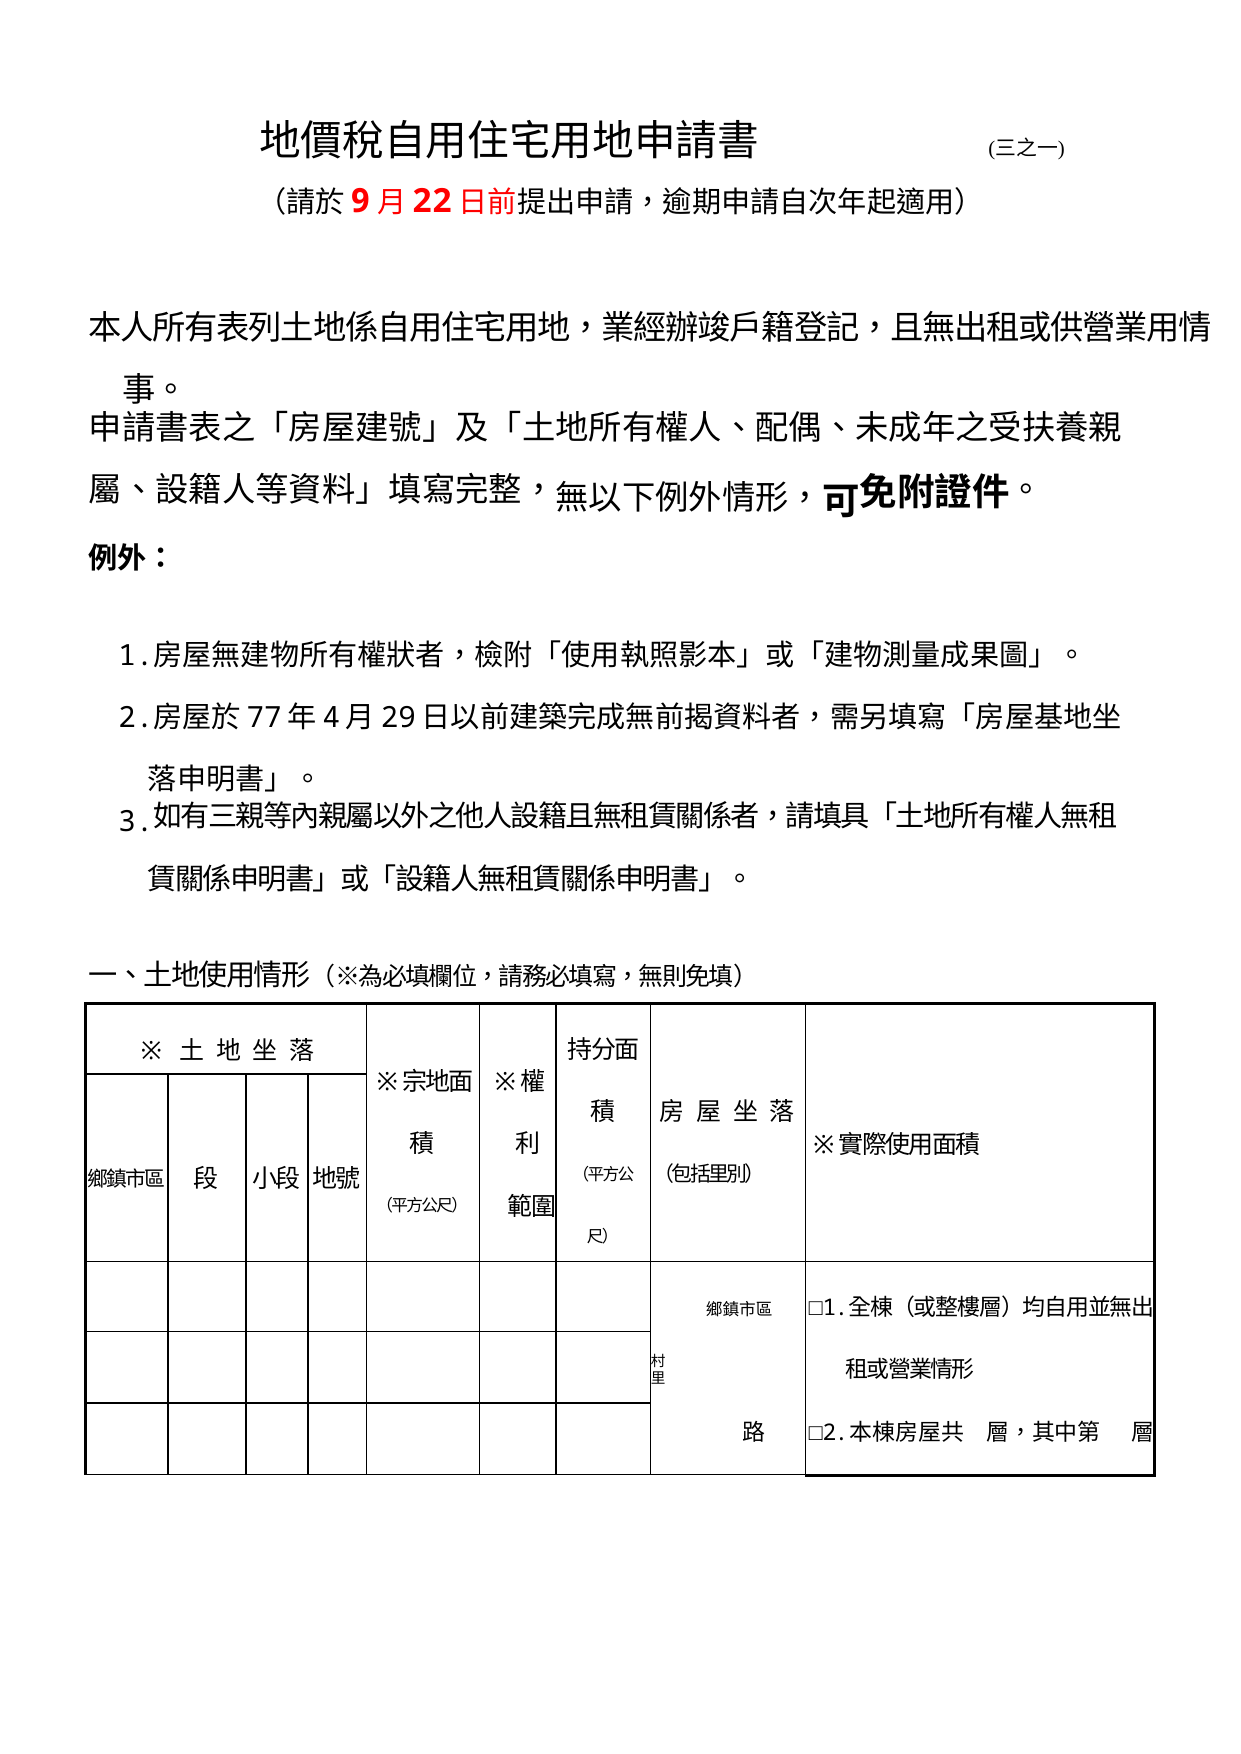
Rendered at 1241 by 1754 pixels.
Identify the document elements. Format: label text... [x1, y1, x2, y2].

table_cell 段 [169, 1075, 245, 1261]
table_cell [169, 1262, 245, 1331]
text 3.如有三親等內親屬以外之他人設籍且無租賃關係者，請填具「土地所有權人無租賃關係申明書」或「設籍人無租賃關係申明書」。 [118, 800, 1122, 925]
table_cell [367, 1404, 479, 1474]
table_cell [169, 1332, 245, 1402]
table_cell [309, 1262, 366, 1331]
table_cell [557, 1332, 650, 1402]
table_header ※權利 範圍 [480, 1005, 555, 1261]
table_cell 小段 [247, 1075, 307, 1261]
table_cell [367, 1262, 479, 1331]
table_cell [87, 1332, 167, 1402]
text 本人所有表列土地係自用住宅用地，業經辦竣戶籍登記，且無出租或供營業用情事。 [88, 283, 1216, 408]
table_cell [247, 1262, 307, 1331]
table_header 房 屋 坐 落 （包括里別） [651, 1005, 805, 1261]
table_cell [87, 1404, 167, 1474]
text （請於9月22日前提出申請，逾期申請自次年起適用） [118, 158, 1122, 221]
table_cell [480, 1404, 555, 1474]
table_cell [480, 1332, 555, 1402]
table_cell [309, 1332, 366, 1402]
table_cell 鄉鎮市區 [87, 1075, 167, 1261]
text 1.房屋無建物所有權狀者，檢附「使用執照影本」或「建物測量成果圖」。 [118, 612, 1122, 675]
text 申請書表之「房屋建號」及「土地所有權人、配偶、未成年之受扶養親屬、設籍人等資料」填寫完整，無以下例外情形，可免附證件。 [89, 408, 1122, 533]
table_cell [557, 1262, 650, 1331]
table_cell 地號 [309, 1075, 366, 1261]
text 2.房屋於77年4月29日以前建築完成無前揭資料者，需另填寫「房屋基地坐落申明書」。 [118, 675, 1122, 800]
text 地價稅自用住宅用地申請書 (三之一) [118, 96, 1122, 158]
table_cell [309, 1404, 366, 1474]
table_cell [247, 1404, 307, 1474]
table_cell [480, 1262, 555, 1331]
table_cell 鄉鎮市區 村里 路 [651, 1262, 805, 1474]
table_header 持分面積 （平方公尺） [557, 1005, 650, 1261]
table_cell [87, 1262, 167, 1331]
table_header ※實際使用面積 [806, 1005, 1153, 1261]
table_header ※ 土 地 坐 落 [87, 1005, 366, 1073]
table_cell [169, 1404, 245, 1474]
text 一、土地使用情形（※為必填欄位，請務必填寫，無則免填） [89, 933, 1122, 996]
table_cell [557, 1404, 650, 1474]
table_cell [247, 1332, 307, 1402]
table_cell □1.全棟（或整樓層）均自用並無出租或營業情形 □2.本棟房屋共 層，其中第 層供： □營業使用：名稱 面積 平方公尺 □出租使用：面積 平方公尺 □ 3.持分土地之地上樓層房屋係： 自用： 平方公尺 營業： 平方公尺 出租： 平方公尺 [806, 1262, 1153, 1474]
table_cell [367, 1332, 479, 1402]
table_header ※宗地面積 （平方公尺） [367, 1005, 479, 1261]
text 例外： [88, 541, 1122, 604]
